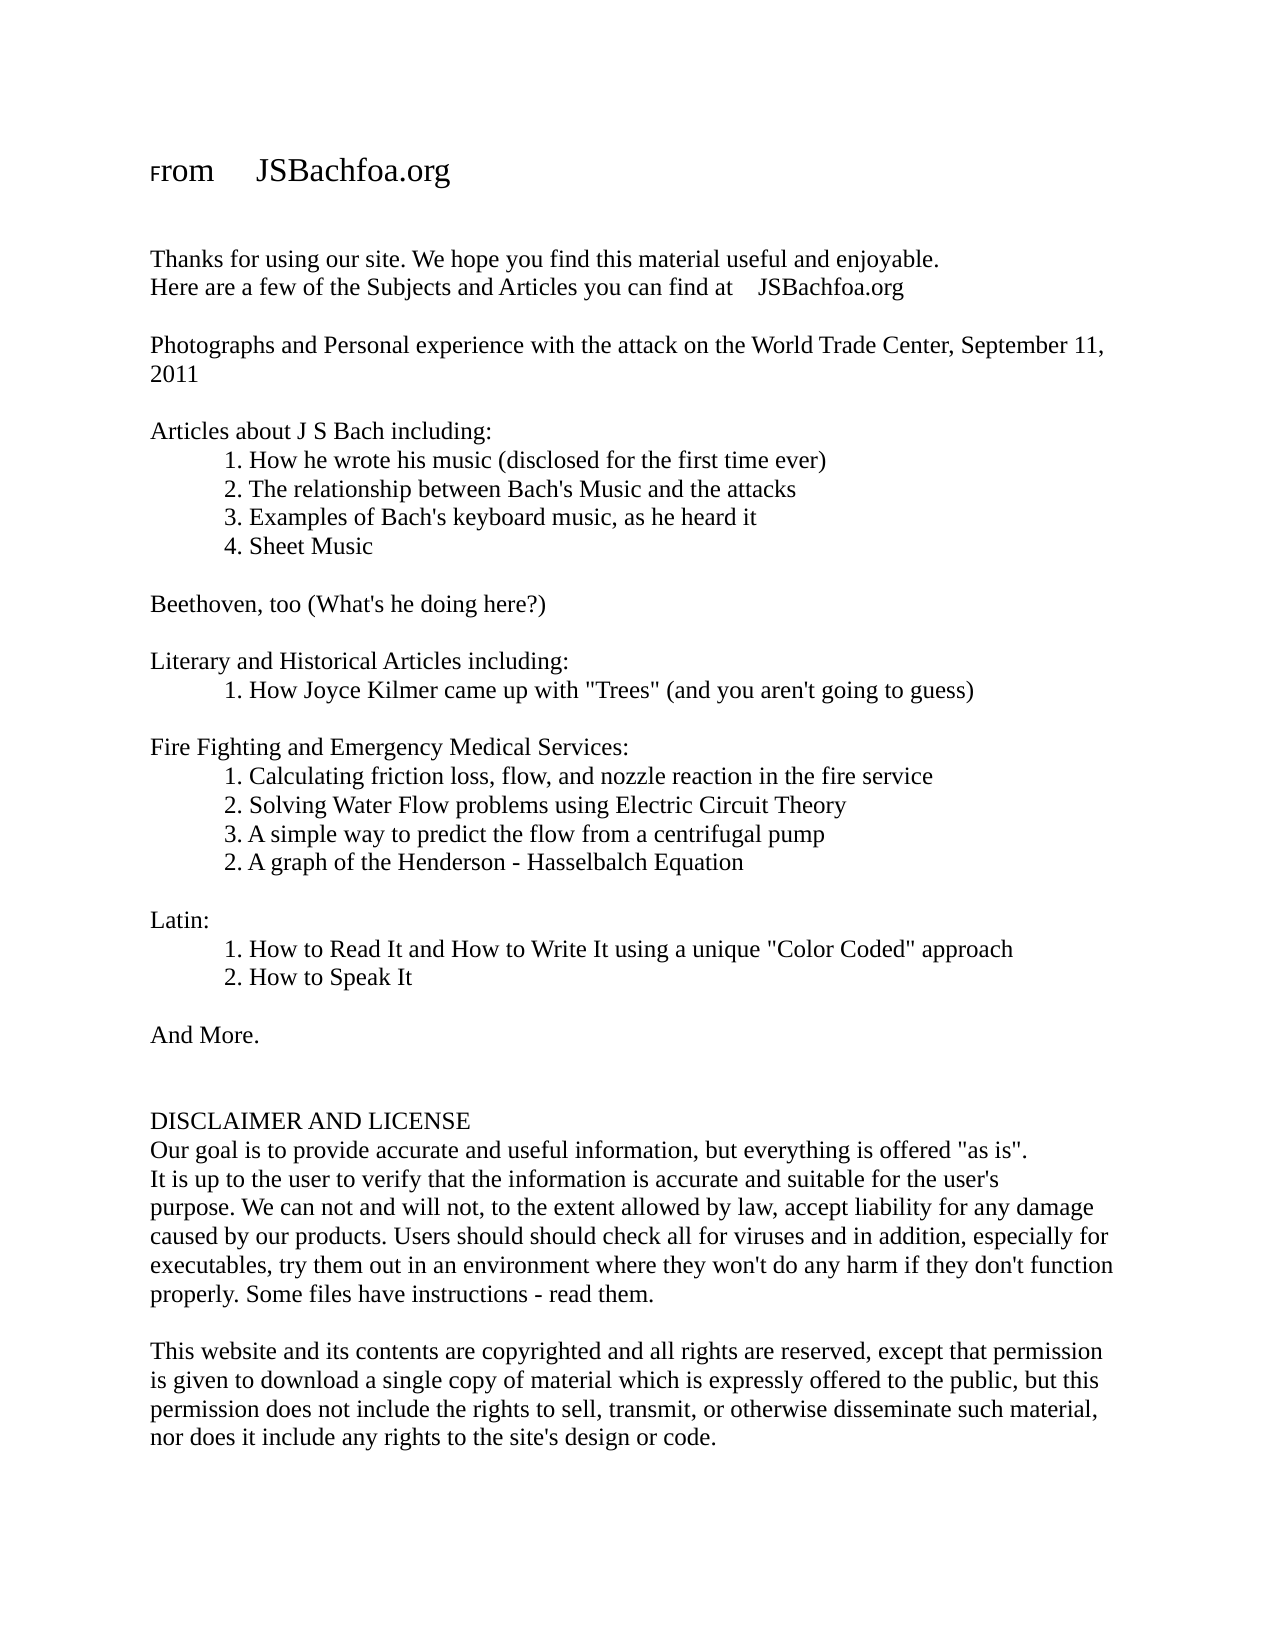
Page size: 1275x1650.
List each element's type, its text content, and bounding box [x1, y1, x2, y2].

text 2. How to Speak It [150, 962, 1125, 991]
text And More. [150, 1020, 1125, 1049]
text Latin: [150, 905, 1125, 934]
text 1. Calculating friction loss, flow, and nozzle reaction in the fire service [150, 761, 1125, 790]
text Literary and Historical Articles including: [150, 646, 1125, 675]
text Fire Fighting and Emergency Medical Services: [150, 732, 1125, 761]
text 1. How Joyce Kilmer came up with "Trees" (and you aren't going to guess) [150, 675, 1125, 704]
text It is up to the user to verify that the information is accurate and suitable for the user's [150, 1164, 1125, 1192]
text 3. A simple way to predict the flow from a centrifugal pump [150, 819, 1125, 847]
text 2. The relationship between Bach's Music and the attacks [150, 474, 1125, 502]
text Photographs and Personal experience with the attack on the World Trade Center, September 11, 2011 [150, 330, 1125, 387]
text Here are a few of the Subjects and Articles you can find at JSBachfoa.org [150, 272, 1125, 301]
text Articles about J S Bach including: [150, 416, 1125, 445]
text purpose. We can not and will not, to the extent allowed by law, accept liability for any damage caused by our products. Users should should check all for viruses and in addition, especially for executables, try them out in an environment where they won't do any harm if they don't function properly. Some files have instructions - read them. [150, 1192, 1125, 1307]
text DISCLAIMER AND LICENSE [150, 1106, 1125, 1135]
text 1. How he wrote his music (disclosed for the first time ever) [150, 445, 1125, 474]
text 2. Solving Water Flow problems using Electric Circuit Theory [150, 790, 1125, 819]
text This website and its contents are copyrighted and all rights are reserved, except that permission is given to download a single copy of material which is expressly offered to the public, but this permission does not include the rights to sell, transmit, or otherwise disseminate such material, nor does it include any rights to the site's design or code. [150, 1336, 1125, 1451]
text Our goal is to provide accurate and useful information, but everything is offered "as is". [150, 1135, 1125, 1164]
text 2. A graph of the Henderson - Hasselbalch Equation [150, 847, 1125, 876]
text From JSBachfoa.org [150, 150, 1125, 188]
text 1. How to Read It and How to Write It using a unique "Color Coded" approach [150, 934, 1125, 962]
text Beethoven, too (What's he doing here?) [150, 589, 1125, 617]
text Thanks for using our site. We hope you find this material useful and enjoyable. [150, 244, 1125, 272]
text 4. Sheet Music [150, 531, 1125, 560]
text 3. Examples of Bach's keyboard music, as he heard it [150, 502, 1125, 531]
